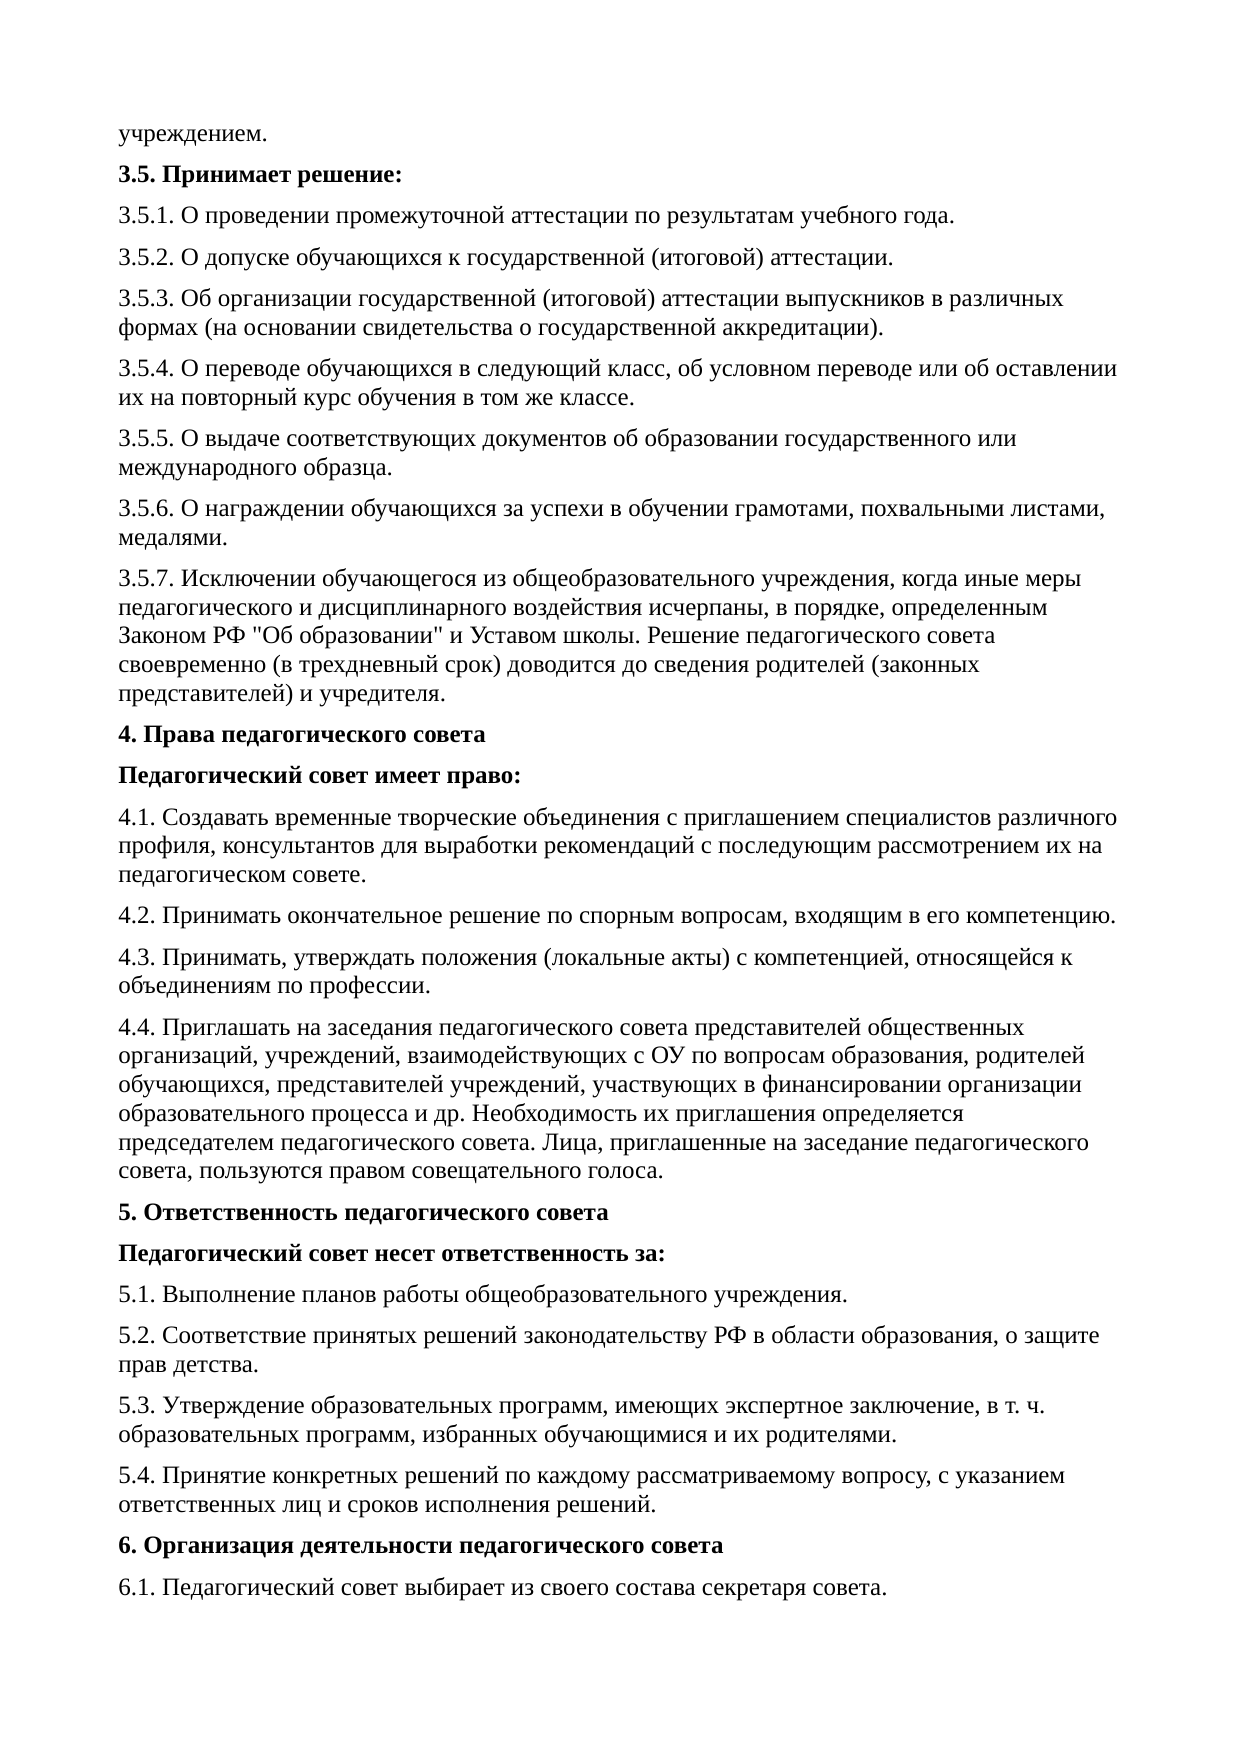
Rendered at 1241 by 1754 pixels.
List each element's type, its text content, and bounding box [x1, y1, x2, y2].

text 4.4. Приглашать на заседания педагогического совета представителей общественных организаций, учреждений, взаимодействующих с ОУ по вопросам образования, родителей обучающихся, представителей учреждений, участвующих в финансировании организации образовательного процесса и др. Необходимость их приглашения определяется председателем педагогического совета. Лица, приглашенные на заседание педагогического совета, пользуются правом совещательного голоса. [118, 1012, 1122, 1184]
text 3.5.4. О переводе обучающихся в следующий класс, об условном переводе или об оставлении их на повторный курс обучения в том же классе. [118, 353, 1122, 411]
text 5.3. Утверждение образовательных программ, имеющих экспертное заключение, в т. ч. образовательных программ, избранных обучающимися и их родителями. [118, 1391, 1122, 1448]
text 6. Организация деятельности педагогического совета [118, 1531, 1122, 1559]
text 6.1. Педагогический совет выбирает из своего состава секретаря совета. [118, 1572, 1122, 1601]
text 3.5.6. О награждении обучающихся за успехи в обучении грамотами, похвальными листами, медалями. [118, 493, 1122, 551]
text 5.2. Соответствие принятых решений законодательству РФ в области образования, о защите прав детства. [118, 1321, 1122, 1378]
text 5.1. Выполнение планов работы общеобразовательного учреждения. [118, 1279, 1122, 1308]
text Педагогический совет несет ответственность за: [118, 1238, 1122, 1267]
text 3.5.5. О выдаче соответствующих документов об образовании государственного или международного образца. [118, 423, 1122, 481]
text 3.5.3. Об организации государственной (итоговой) аттестации выпускников в различных формах (на основании свидетельства о государственной аккредитации). [118, 283, 1122, 341]
text 4. Права педагогического совета [118, 719, 1122, 748]
text Педагогический совет имеет право: [118, 761, 1122, 789]
text учреждением. [118, 118, 1122, 147]
text 4.2. Принимать окончательное решение по спорным вопросам, входящим в его компетенцию. [118, 901, 1122, 929]
text 3.5.1. О проведении промежуточной аттестации по результатам учебного года. [118, 201, 1122, 229]
text 3.5. Принимает решение: [118, 159, 1122, 188]
text 4.1. Создавать временные творческие объединения с приглашением специалистов различного профиля, консультантов для выработки рекомендаций с последующим рассмотрением их на педагогическом совете. [118, 802, 1122, 888]
text 3.5.7. Исключении обучающегося из общеобразовательного учреждения, когда иные меры педагогического и дисциплинарного воздействия исчерпаны, в порядке, определенным Законом РФ "Об образовании" и Уставом школы. Решение педагогического совета своевременно (в трехдневный срок) доводится до сведения родителей (законных представителей) и учредителя. [118, 563, 1122, 707]
text 5. Ответственность педагогического совета [118, 1197, 1122, 1226]
text 5.4. Принятие конкретных решений по каждому рассматриваемому вопросу, с указанием ответственных лиц и сроков исполнения решений. [118, 1461, 1122, 1518]
text 3.5.2. О допуске обучающихся к государственной (итоговой) аттестации. [118, 242, 1122, 271]
text 4.3. Принимать, утверждать положения (локальные акты) с компетенцией, относящейся к объединениям по профессии. [118, 942, 1122, 999]
